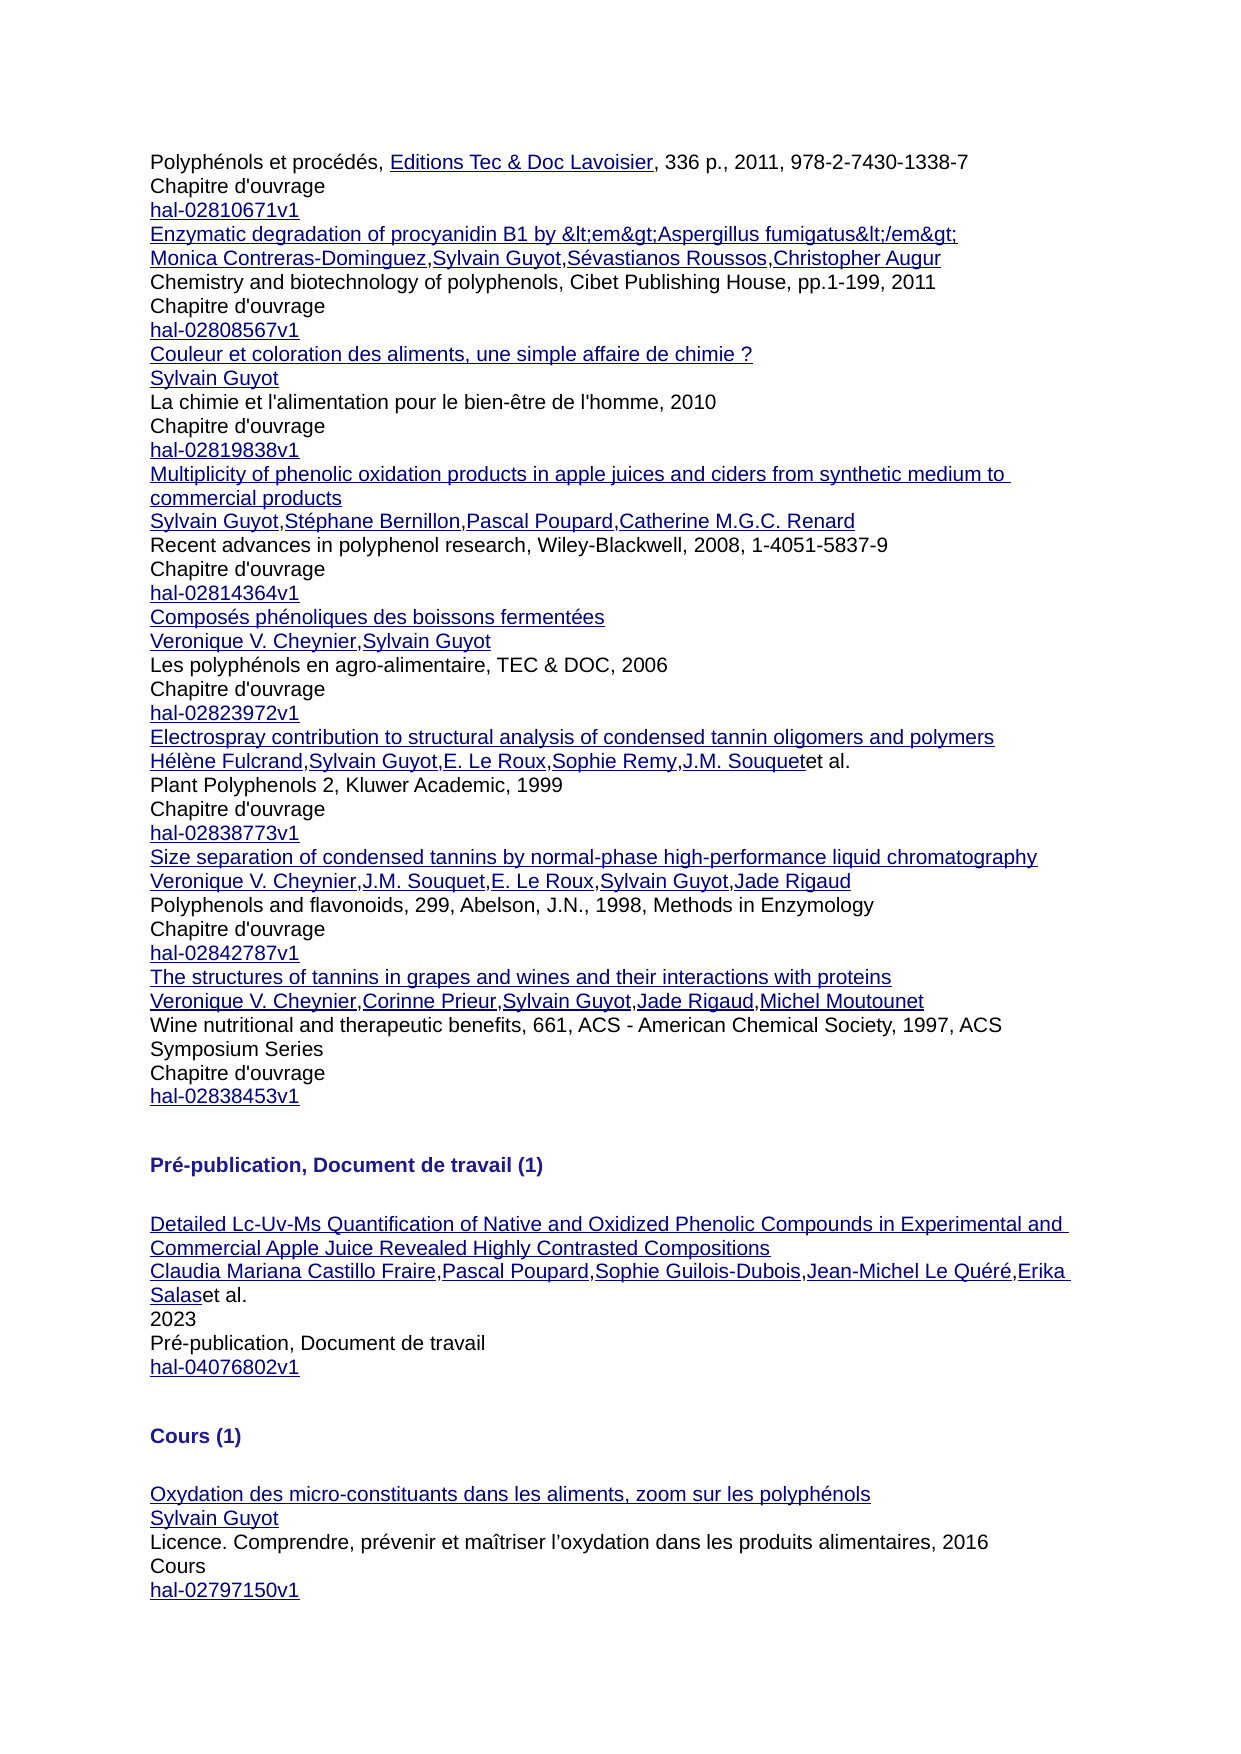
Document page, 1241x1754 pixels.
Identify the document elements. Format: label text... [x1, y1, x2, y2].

subtitle Pré-publication, Document de travail (1) [150, 1153, 1090, 1177]
table_cell Multiplicity of phenolic oxidation products in apple juices and ciders from synthetic medium to commercial products Sylvain Guyot,Stéphane Bernillon,Pascal Poupard,Catherine M.G.C. Renard Recent advances in polyphenol research, Wiley-Blackwell, 2008, 1-4051-5837-9 Chapitre d'ouvrage hal-02814364v1 [150, 461, 1090, 605]
table_cell The structures of tannins in grapes and wines and their interactions with proteins Veronique V. Cheynier,Corinne Prieur,Sylvain Guyot,Jade Rigaud,Michel Moutounet Wine nutritional and therapeutic benefits, 661, ACS - American Chemical Society, 1997, ACS Symposium Series Chapitre d'ouvrage hal-02838453v1 [150, 965, 1090, 1108]
table_header Detailed Lc-Uv-Ms Quantification of Native and Oxidized Phenolic Compounds in Experimental and Commercial Apple Juice Revealed Highly Contrasted Compositions Claudia Mariana Castillo Fraire,Pascal Poupard,Sophie Guilois-Dubois,Jean-Michel Le Quéré,Erika Salaset al. 2023 Pré-publication, Document de travail hal-04076802v1 [150, 1211, 1090, 1379]
table_cell Composés phénoliques des boissons fermentées Veronique V. Cheynier,Sylvain Guyot Les polyphénols en agro-alimentaire, TEC & DOC, 2006 Chapitre d'ouvrage hal-02823972v1 [150, 605, 1090, 725]
table_cell Enzymatic degradation of procyanidin B1 by &lt;em&gt;Aspergillus fumigatus&lt;/em&gt; Monica Contreras-Dominguez,Sylvain Guyot,Sévastianos Roussos,Christopher Augur Chemistry and biotechnology of polyphenols, Cibet Publishing House, pp.1-199, 2011 Chapitre d'ouvrage hal-02808567v1 [150, 222, 1090, 342]
table_cell Couleur et coloration des aliments, une simple affaire de chimie ? Sylvain Guyot La chimie et l'alimentation pour le bien-être de l'homme, 2010 Chapitre d'ouvrage hal-02819838v1 [150, 342, 1090, 461]
table_cell Les polyphénols de la pomme. Impact des procédés cidricoles Sylvain Guyot,Pascal Poupard Polyphénols et procédés, Editions Tec & Doc Lavoisier, 336 p., 2011, 978-2-7430-1338-7 Chapitre d'ouvrage hal-02810671v1 [150, 150, 1090, 222]
table_cell Electrospray contribution to structural analysis of condensed tannin oligomers and polymers Hélène Fulcrand,Sylvain Guyot,E. Le Roux,Sophie Remy,J.M. Souquetet al. Plant Polyphenols 2, Kluwer Academic, 1999 Chapitre d'ouvrage hal-02838773v1 [150, 725, 1090, 845]
table_cell Size separation of condensed tannins by normal-phase high-performance liquid chromatography Veronique V. Cheynier,J.M. Souquet,E. Le Roux,Sylvain Guyot,Jade Rigaud Polyphenols and flavonoids, 299, Abelson, J.N., 1998, Methods in Enzymology Chapitre d'ouvrage hal-02842787v1 [150, 845, 1090, 964]
table_header Oxydation des micro-constituants dans les aliments, zoom sur les polyphénols Sylvain Guyot Licence. Comprendre, prévenir et maîtriser l’oxydation dans les produits alimentaires, 2016 Cours hal-02797150v1 [150, 1482, 1090, 1602]
subtitle Cours (1) [150, 1424, 1090, 1448]
